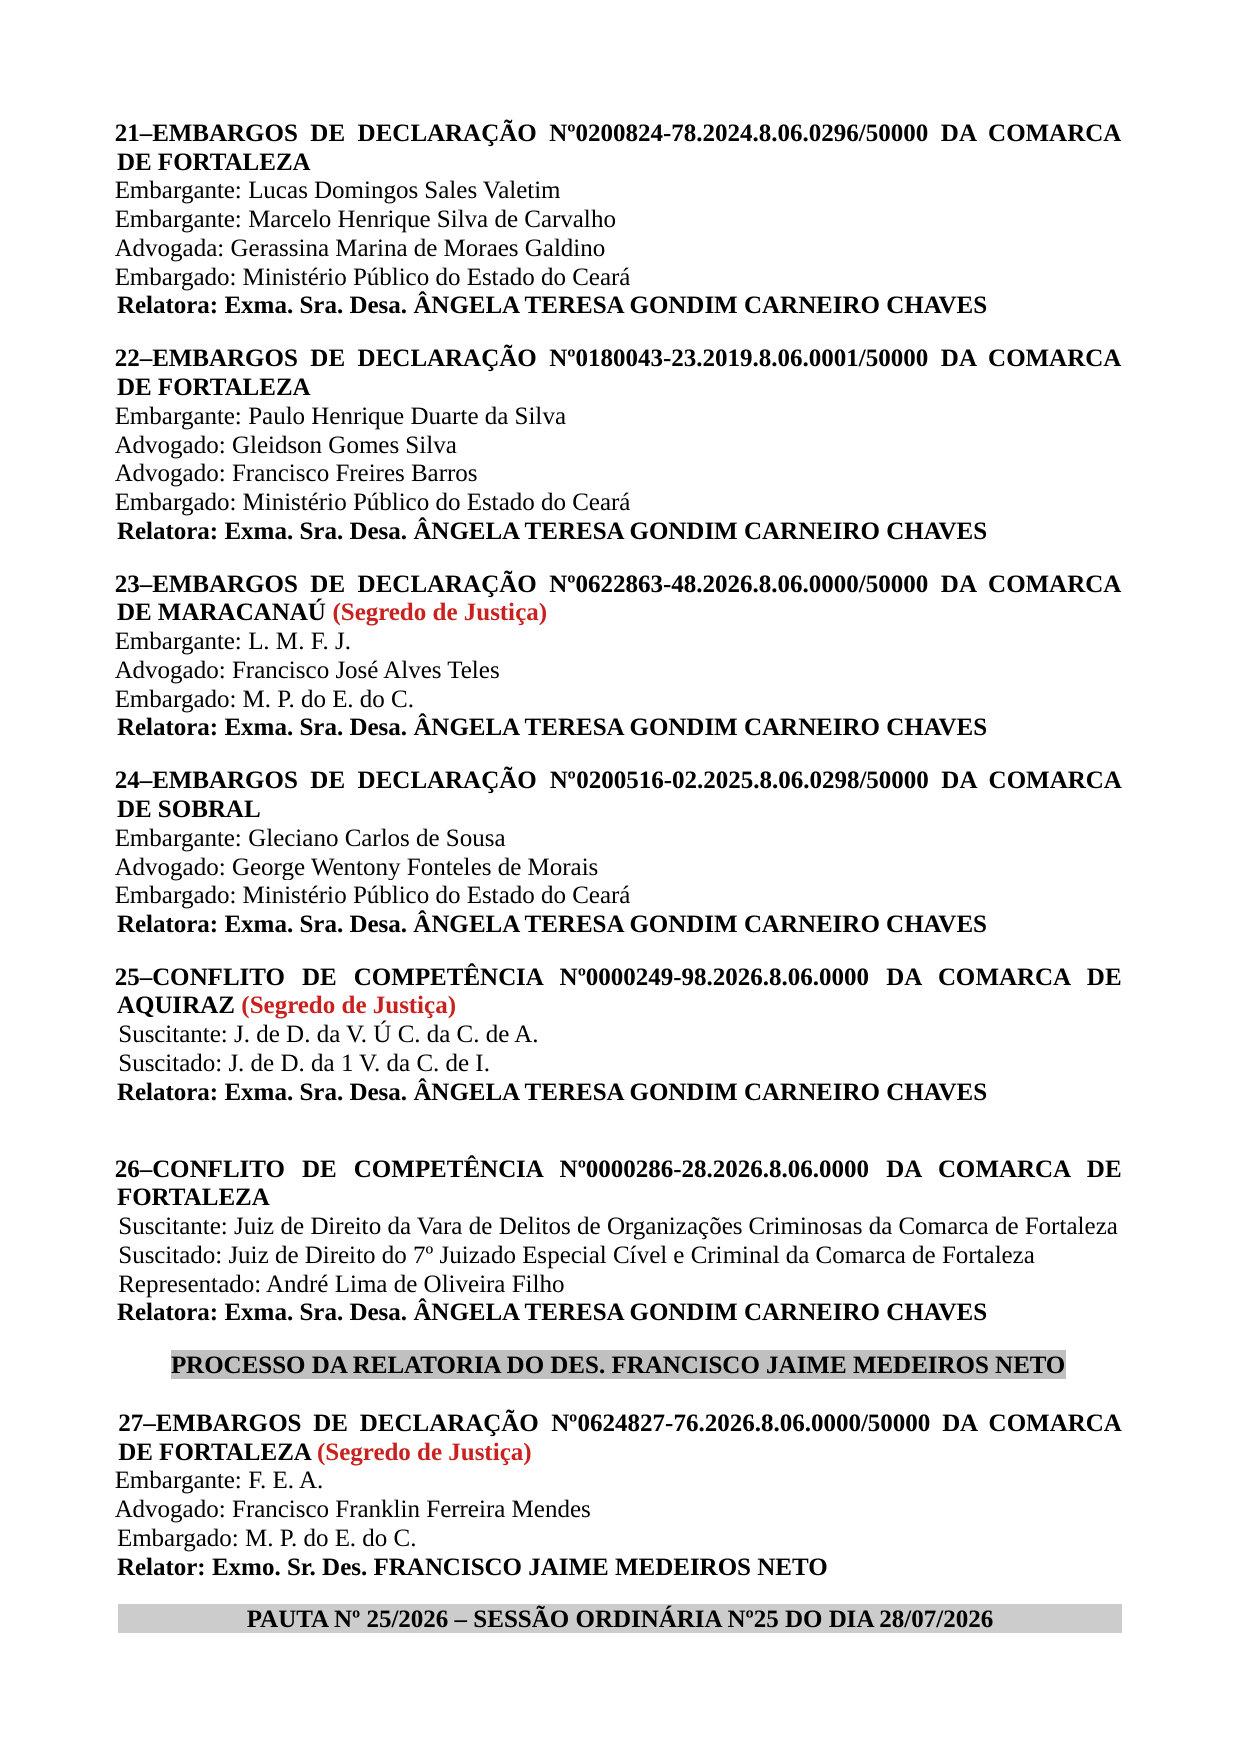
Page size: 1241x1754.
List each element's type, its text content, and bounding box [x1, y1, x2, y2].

text Suscitante: Juiz de Direito da Vara de Delitos de Organizações Criminosas da Comarca de Fortaleza [118, 1211, 1122, 1240]
text Relatora: Exma. Sra. Desa. ÂNGELA TERESA GONDIM CARNEIRO CHAVES [117, 909, 1122, 938]
text Embargado: M. P. do E. do C. [117, 1523, 1122, 1552]
text 25–CONFLITO DE COMPETÊNCIA Nº0000249-98.2026.8.06.0000 DA COMARCA DE AQUIRAZ (Segredo de Justiça) [114, 962, 1122, 1019]
text Embargado: M. P. do E. do C. [114, 684, 1122, 712]
text Embargado: Ministério Público do Estado do Ceará [114, 487, 1122, 516]
text Embargado: Ministério Público do Estado do Ceará [114, 262, 1122, 291]
text 23–EMBARGOS DE DECLARAÇÃO Nº0622863-48.2026.8.06.0000/50000 DA COMARCA DE MARACANAÚ (Segredo de Justiça) [114, 569, 1122, 626]
text Advogada: Gerassina Marina de Moraes Galdino [114, 233, 1122, 262]
text Representado: André Lima de Oliveira Filho [118, 1269, 1122, 1297]
text 26–CONFLITO DE COMPETÊNCIA Nº0000286-28.2026.8.06.0000 DA COMARCA DE FORTALEZA [114, 1154, 1122, 1211]
text Relatora: Exma. Sra. Desa. ÂNGELA TERESA GONDIM CARNEIRO CHAVES [117, 1297, 1122, 1326]
text Advogado: Francisco Freires Barros [114, 458, 1122, 487]
text Suscitante: J. de D. da V. Ú C. da C. de A. [118, 1019, 1122, 1048]
text Relatora: Exma. Sra. Desa. ÂNGELA TERESA GONDIM CARNEIRO CHAVES [117, 712, 1122, 741]
text Embargante: Marcelo Henrique Silva de Carvalho [114, 204, 1122, 233]
text Embargante: L. M. F. J. [114, 626, 1122, 655]
text 27–EMBARGOS DE DECLARAÇÃO Nº0624827-76.2026.8.06.0000/50000 DA COMARCA DE FORTALEZA (Segredo de Justiça) [118, 1408, 1122, 1465]
text Embargado: Ministério Público do Estado do Ceará [114, 880, 1122, 909]
text Advogado: George Wentony Fonteles de Morais [114, 852, 1122, 880]
text Advogado: Gleidson Gomes Silva [114, 430, 1122, 458]
text Suscitado: Juiz de Direito do 7º Juizado Especial Cível e Criminal da Comarca de Fortaleza [118, 1240, 1122, 1269]
text 22–EMBARGOS DE DECLARAÇÃO Nº0180043-23.2019.8.06.0001/50000 DA COMARCA DE FORTALEZA [114, 343, 1122, 401]
text PROCESSO DA RELATORIA DO DES. FRANCISCO JAIME MEDEIROS NETO [114, 1350, 1122, 1379]
text Relatora: Exma. Sra. Desa. ÂNGELA TERESA GONDIM CARNEIRO CHAVES [117, 291, 1122, 319]
text Relatora: Exma. Sra. Desa. ÂNGELA TERESA GONDIM CARNEIRO CHAVES [117, 516, 1122, 545]
text Relatora: Exma. Sra. Desa. ÂNGELA TERESA GONDIM CARNEIRO CHAVES [117, 1077, 1122, 1106]
text Advogado: Francisco José Alves Teles [114, 655, 1122, 684]
text Embargante: F. E. A. [114, 1465, 1122, 1494]
text Embargante: Gleciano Carlos de Sousa [114, 823, 1122, 852]
text Relator: Exmo. Sr. Des. FRANCISCO JAIME MEDEIROS NETO [117, 1552, 1122, 1580]
text Embargante: Lucas Domingos Sales Valetim [114, 176, 1122, 204]
text Embargante: Paulo Henrique Duarte da Silva [114, 401, 1122, 430]
text PAUTA Nº 25/2026 – SESSÃO ORDINÁRIA Nº25 DO DIA 28/07/2026 [118, 1604, 1122, 1633]
text Advogado: Francisco Franklin Ferreira Mendes [114, 1494, 1122, 1523]
text Suscitado: J. de D. da 1 V. da C. de I. [118, 1048, 1122, 1077]
text 21–EMBARGOS DE DECLARAÇÃO Nº0200824-78.2024.8.06.0296/50000 DA COMARCA DE FORTALEZA [114, 118, 1122, 176]
text 24–EMBARGOS DE DECLARAÇÃO Nº0200516-02.2025.8.06.0298/50000 DA COMARCA DE SOBRAL [114, 765, 1122, 823]
